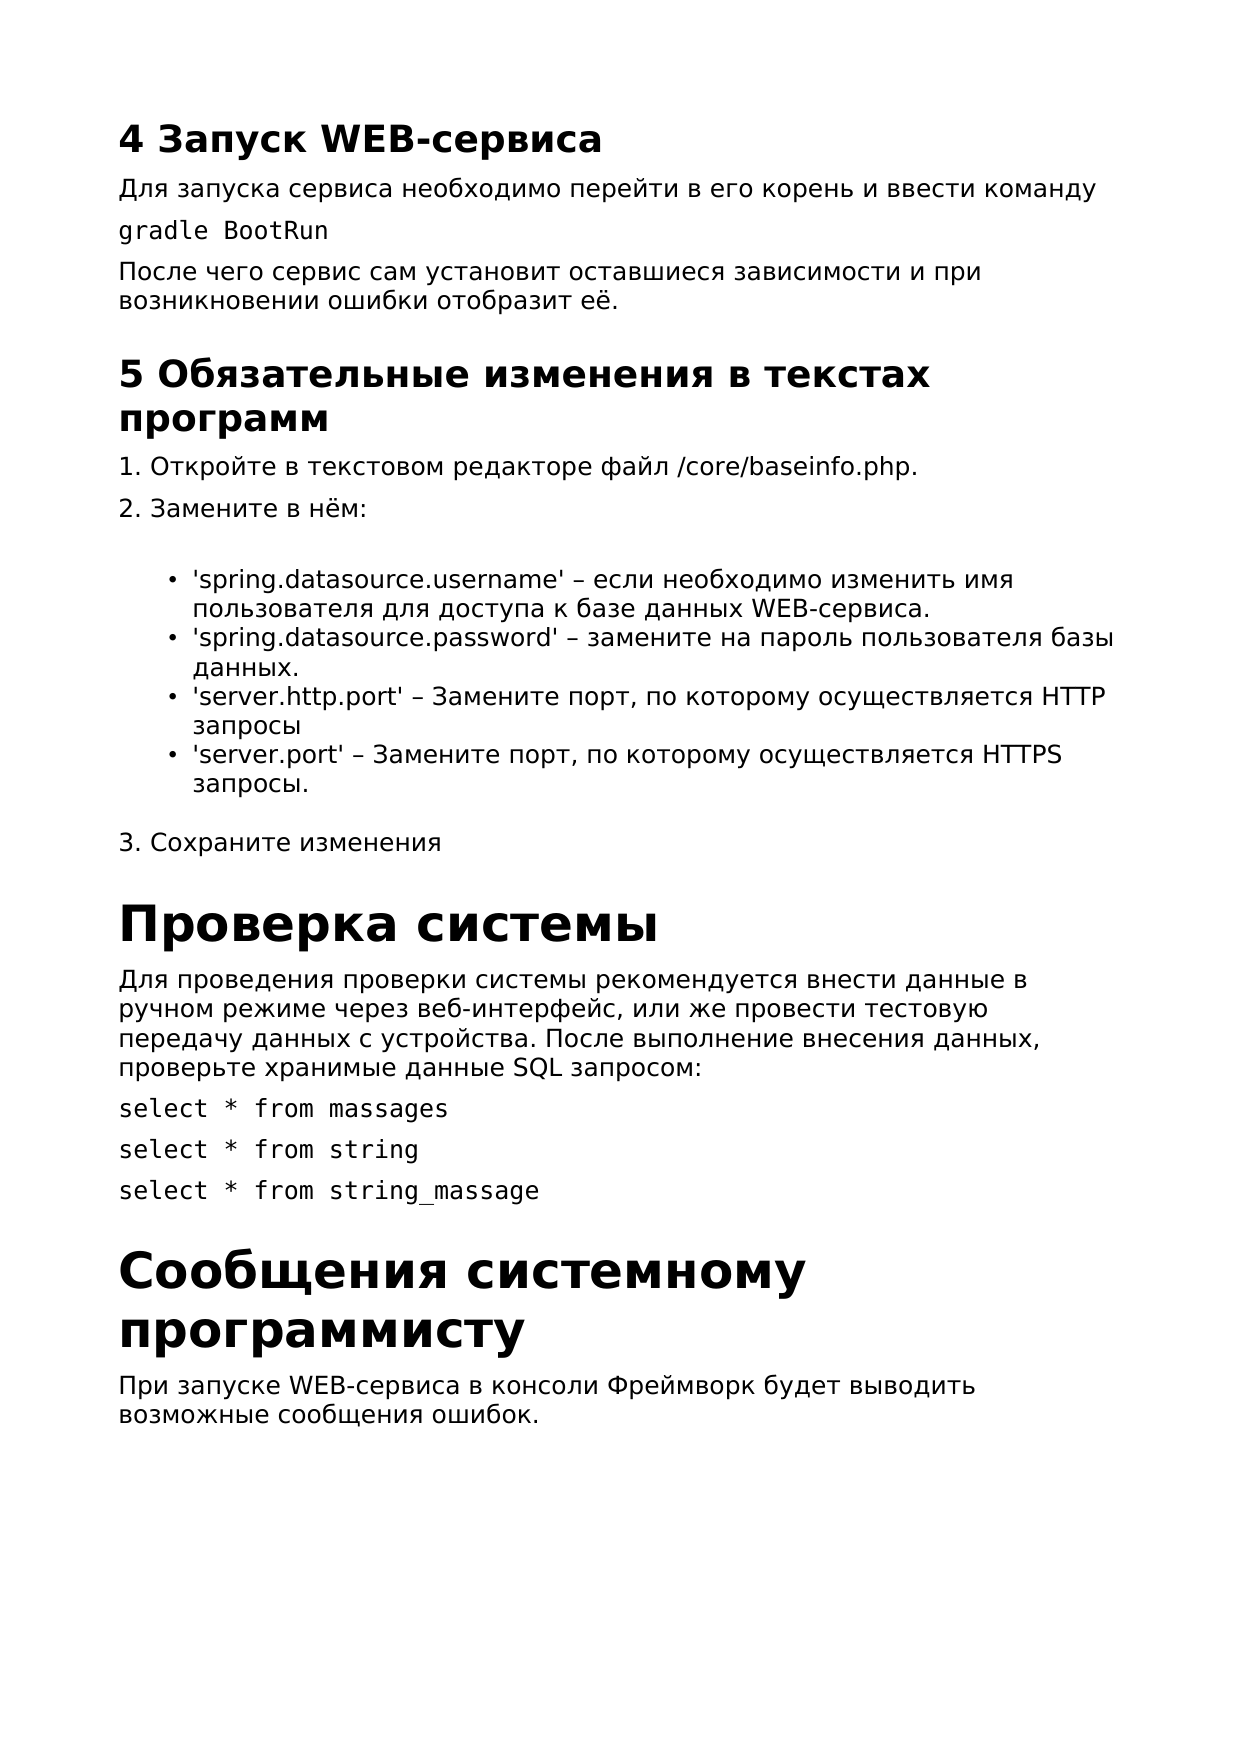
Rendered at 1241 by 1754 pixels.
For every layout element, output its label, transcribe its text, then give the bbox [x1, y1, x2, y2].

text После чего сервис сам установит оставшиеся зависимости и при возникновении ошибки отобразит её. [118, 257, 1122, 315]
list 'spring.datasource.username' – если необходимо изменить имя пользователя для доступа к базе данных WEB-сервиса. [177, 565, 1122, 624]
text select * from string [118, 1136, 1122, 1165]
text select * from string_massage [118, 1177, 1122, 1206]
text select * from massages [118, 1095, 1122, 1124]
list 'spring.datasource.password' – замените на пароль пользователя базы данных. [177, 624, 1122, 682]
text Для проведения проверки системы рекомендуется внести данные в ручном режиме через веб-интерфейс, или же провести тестовую передачу данных с устройства. После выполнение внесения данных, проверьте хранимые данные SQL запросом: [118, 966, 1122, 1082]
subtitle 4 Запуск WEB-сервиса [118, 118, 1122, 162]
text gradle BootRun [118, 216, 1122, 245]
text 1. Откройте в текстовом редакторе файл /core/baseinfo.php. [118, 452, 1122, 482]
subtitle Проверка системы [118, 895, 1122, 953]
list 'server.port' – Замените порт, по которому осуществляется HTTPS запросы. [177, 740, 1122, 799]
text 2. Замените в нём: [118, 494, 1122, 523]
subtitle 5 Обязательные изменения в текстах программ [118, 353, 1122, 440]
text Для запуска сервиса необходимо перейти в его корень и ввести команду [118, 174, 1122, 203]
text При запуске WEB-сервиса в консоли Фреймворк будет выводить возможные сообщения ошибок. [118, 1371, 1122, 1430]
list 'server.http.port' – Замените порт, по которому осуществляется HTTP запросы [177, 682, 1122, 740]
text 3. Сохраните изменения [118, 828, 1122, 857]
subtitle Сообщения системному программисту [118, 1242, 1122, 1359]
